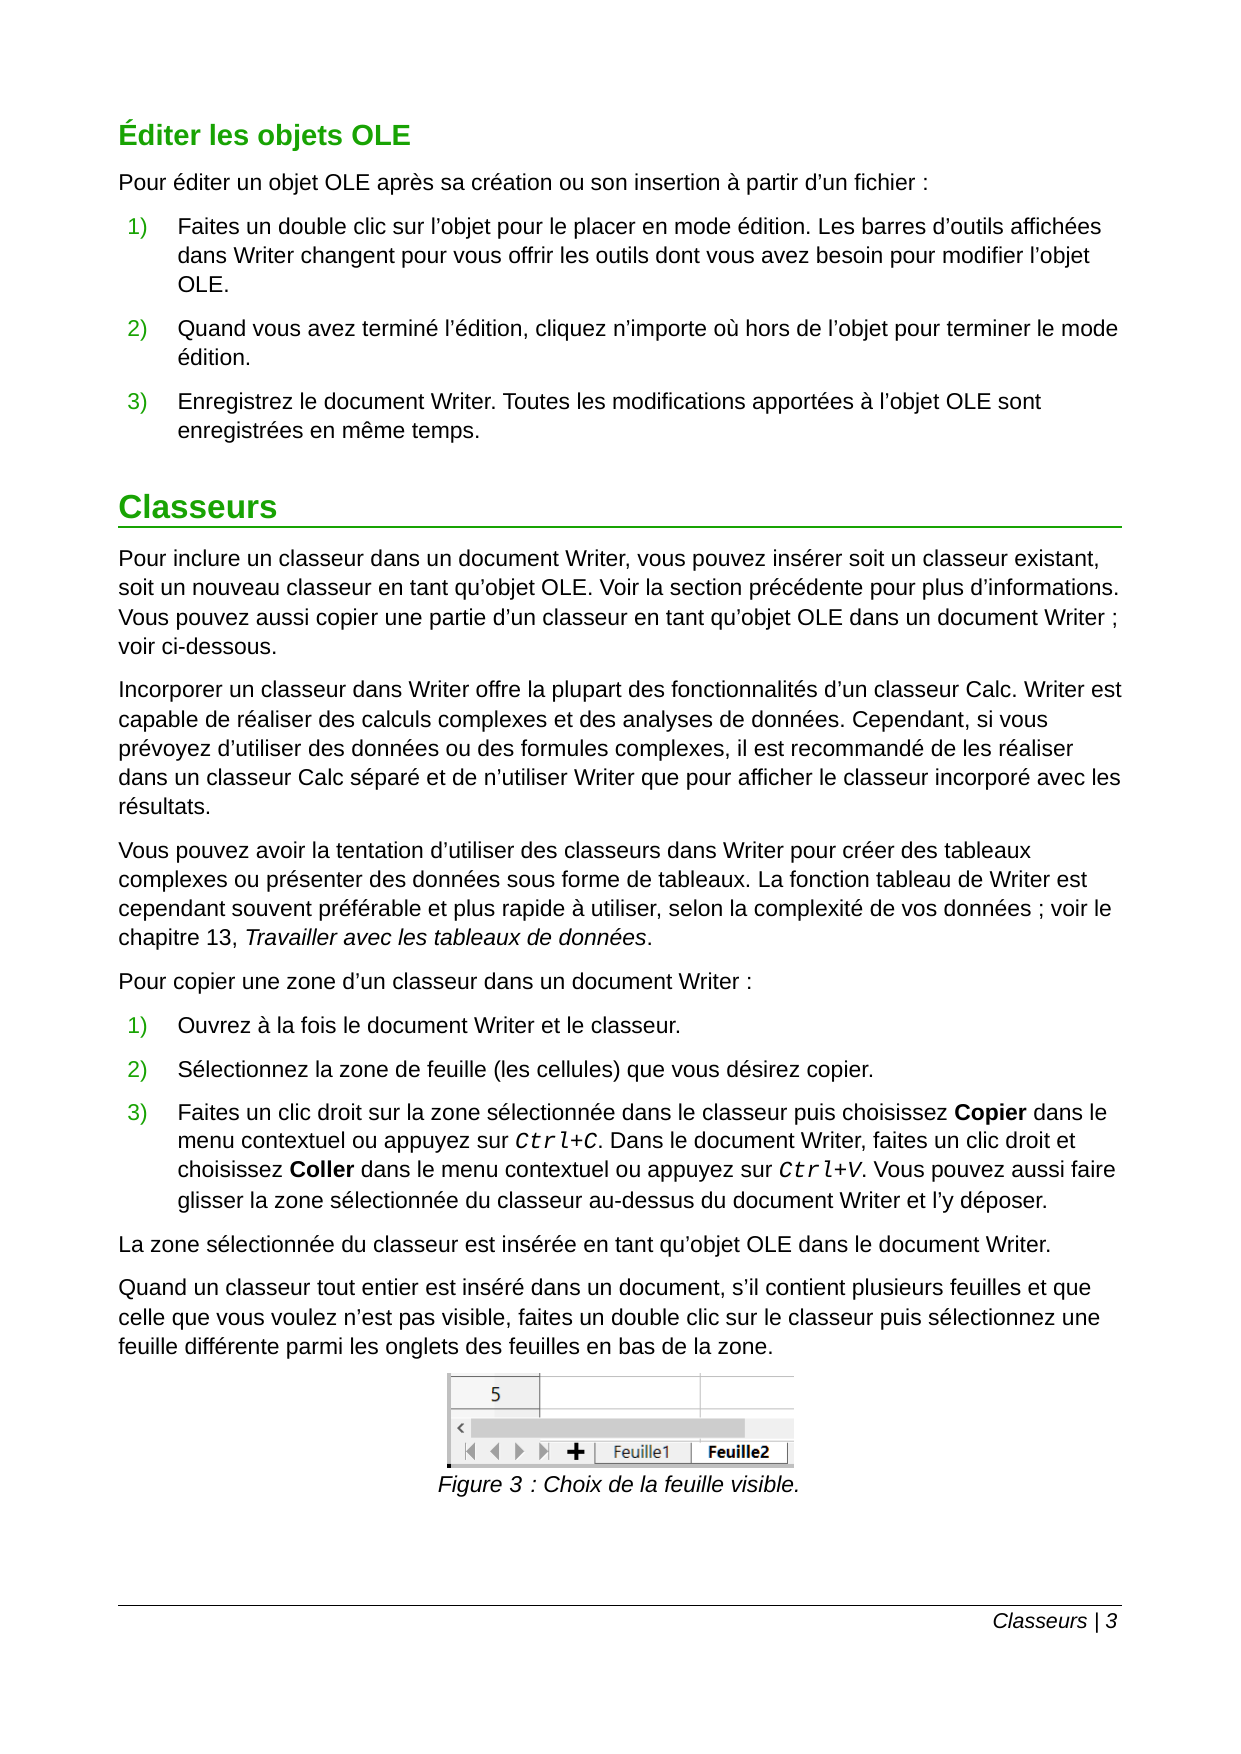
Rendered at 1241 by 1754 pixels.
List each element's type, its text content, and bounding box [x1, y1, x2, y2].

text Pour éditer un objet OLE après sa création ou son insertion à partir d’un fichier : [118, 166, 1122, 196]
text Quand un classeur tout entier est inséré dans un document, s’il contient plusieurs feuilles et que celle que vous voulez n’est pas visible, faites un double clic sur le classeur puis sélectionnez une feuille différente parmi les onglets des feuilles en bas de la zone. [118, 1272, 1122, 1359]
text Vous pouvez avoir la tentation d’utiliser des classeurs dans Writer pour créer des tableaux complexes ou présenter des données sous forme de tableaux. La fonction tableau de Writer est cependant souvent préférable et plus rapide à utiliser, selon la complexité de vos données ; voir le chapitre 13, Travailler avec les tableaux de données. [118, 834, 1122, 951]
text Incorporer un classeur dans Writer offre la plupart des fonctionnalités d’un classeur Calc. Writer est capable de réaliser des calculs complexes et des analyses de données. Cependant, si vous prévoyez d’utiliser des données ou des formules complexes, il est recommandé de les réaliser dans un classeur Calc séparé et de n’utiliser Writer que pour afficher le classeur incorporé avec les résultats. [118, 674, 1122, 819]
list Ouvrez à la fois le document Writer et le classeur. [148, 1009, 1122, 1038]
list Enregistrez le document Writer. Toutes les modifications apportées à l’objet OLE sont enregistrées en même temps. [148, 385, 1122, 443]
text Pour copier une zone d’un classeur dans un document Writer : [118, 965, 1122, 994]
text Figure 3 : Choix de la feuille visible. [118, 1469, 1122, 1498]
list Sélectionnez la zone de feuille (les cellules) que vous désirez copier. [148, 1053, 1122, 1082]
list Faites un clic droit sur la zone sélectionnée dans le classeur puis choisissez Copier dans le menu contextuel ou appuyez sur Ctrl+C. Dans le document Writer, faites un clic droit et choisissez Coller dans le menu contextuel ou appuyez sur Ctrl+V. Vous pouvez aussi faire glisser la zone sélectionnée du classeur au-dessus du document Writer et l’y déposer. [148, 1097, 1122, 1213]
subtitle Éditer les objets OLE [118, 118, 1122, 152]
subtitle Classeurs [118, 487, 1122, 526]
list Quand vous avez terminé l’édition, cliquez n’importe où hors de l’objet pour terminer le mode édition. [148, 312, 1122, 371]
text La zone sélectionnée du classeur est insérée en tant qu’objet OLE dans le document Writer. [118, 1228, 1122, 1257]
list Faites un double clic sur l’objet pour le placer en mode édition. Les barres d’outils affichées dans Writer changent pour vous offrir les outils dont vous avez besoin pour modifier l’objet OLE. [148, 210, 1122, 298]
text Pour inclure un classeur dans un document Writer, vous pouvez insérer soit un classeur existant, soit un nouveau classeur en tant qu’objet OLE. Voir la section précédente pour plus d’informations. Vous pouvez aussi copier une partie d’un classeur en tant qu’objet OLE dans un document Writer ; voir ci-dessous. [118, 542, 1122, 659]
picture [446, 1373, 794, 1469]
